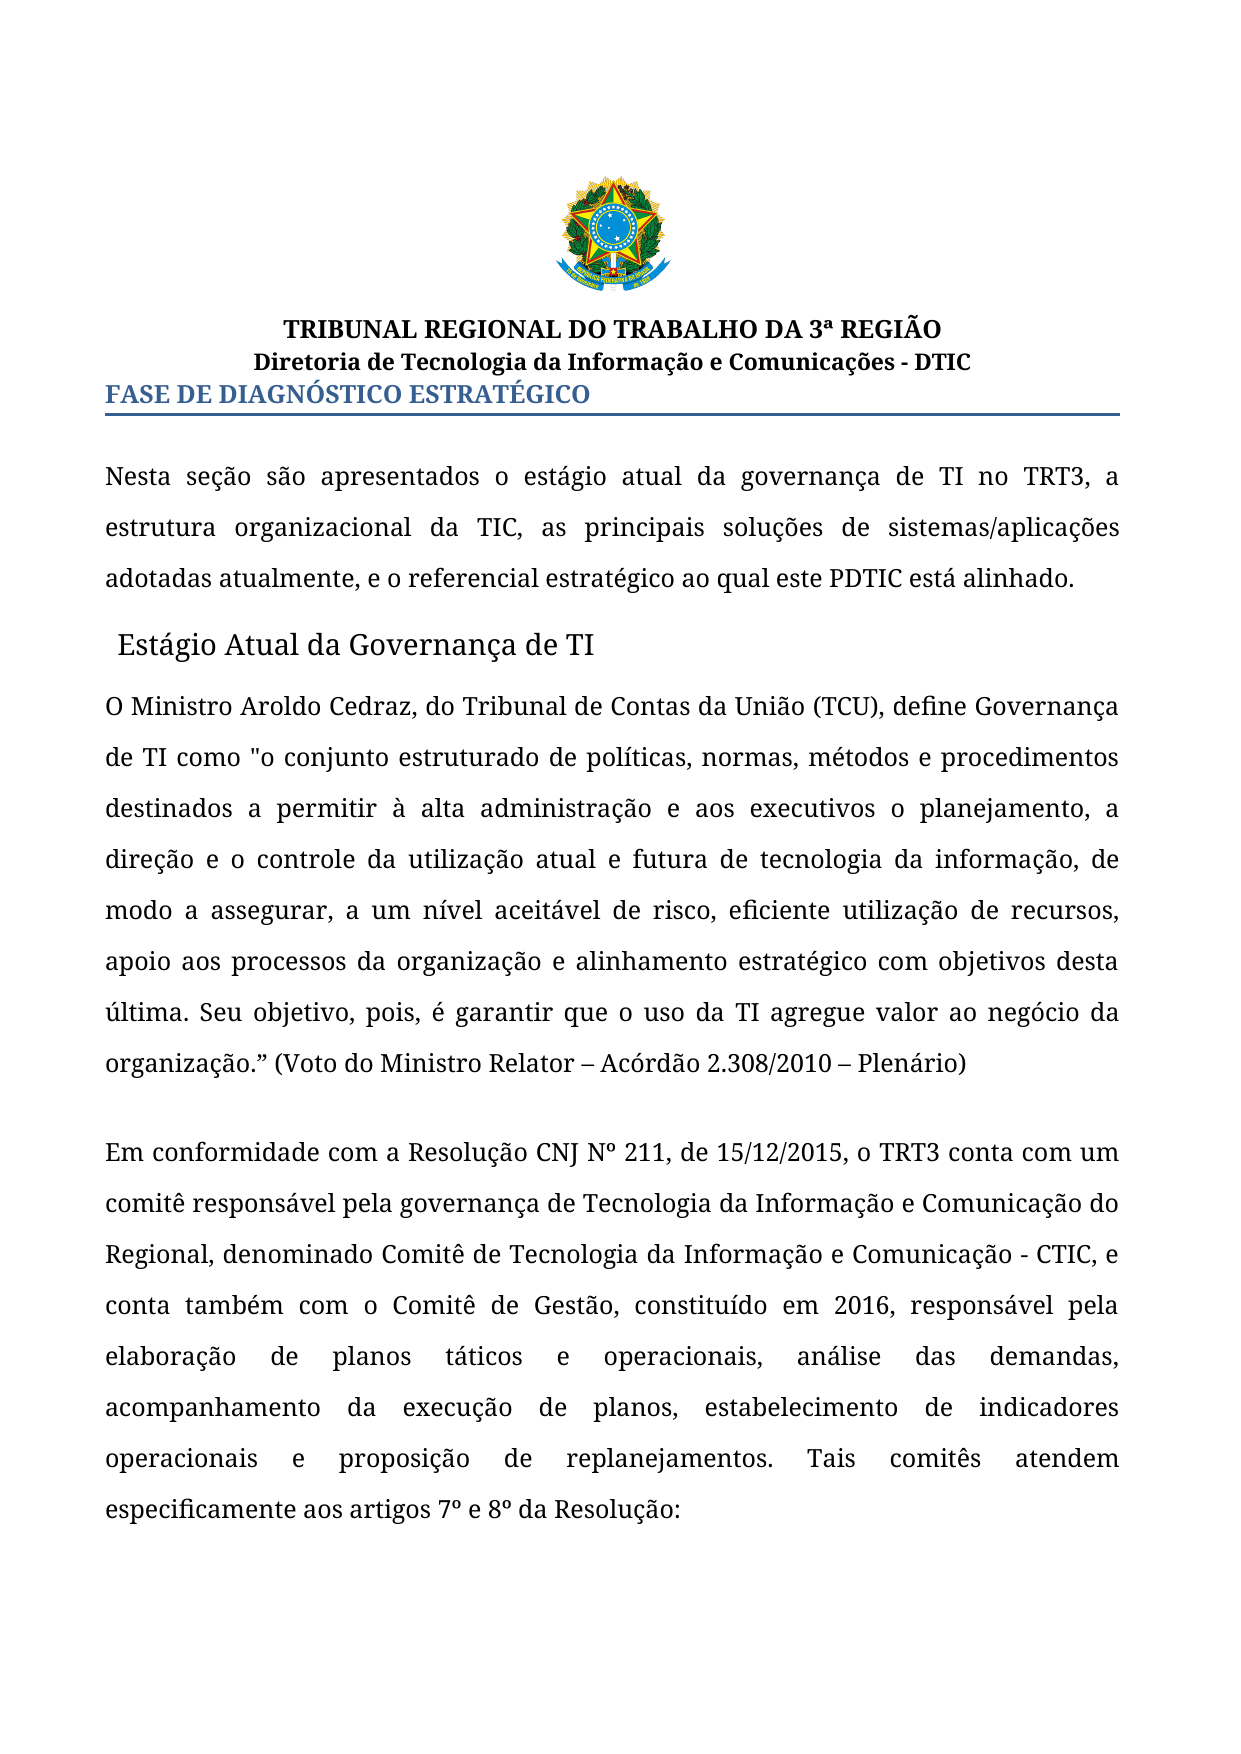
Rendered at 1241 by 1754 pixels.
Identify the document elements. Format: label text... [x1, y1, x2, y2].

subtitle FASE DE DIAGNÓSTICO Estratégico [105, 377, 1120, 413]
text Em conformidade com a Resolução CNJ Nº 211, de 15/12/2015, o TRT3 conta com um comitê responsável pela governança de Tecnologia da Informação e Comunicação do Regional, denominado Comitê de Tecnologia da Informação e Comunicação - CTIC, e conta também com o Comitê de Gestão, constituído em 2016, responsável pela elaboração de planos táticos e operacionais, análise das demandas, acompanhamento da execução de planos, estabelecimento de indicadores operacionais e proposição de replanejamentos. Tais comitês atendem especificamente aos artigos 7º e 8º da Resolução: [105, 1134, 1120, 1526]
subtitle Estágio Atual da Governança de TI [117, 624, 1120, 663]
picture [553, 175, 672, 297]
text O Ministro Aroldo Cedraz, do Tribunal de Contas da União (TCU), define Governança de TI como "o conjunto estruturado de políticas, normas, métodos e procedimentos destinados a permitir à alta administração e aos executivos o planejamento, a direção e o controle da utilização atual e futura de tecnologia da informação, de modo a assegurar, a um nível aceitável de risco, eficiente utilização de recursos, apoio aos processos da organização e alinhamento estratégico com objetivos desta última. Seu objetivo, pois, é garantir que o uso da TI agregue valor ao negócio da organização.” (Voto do Ministro Relator – Acórdão 2.308/2010 – Plenário) [105, 688, 1120, 1080]
text Nesta seção são apresentados o estágio atual da governança de TI no TRT3, a estrutura organizacional da TIC, as principais soluções de sistemas/aplicações adotadas atualmente, e o referencial estratégico ao qual este PDTIC está alinhado. [105, 458, 1120, 594]
